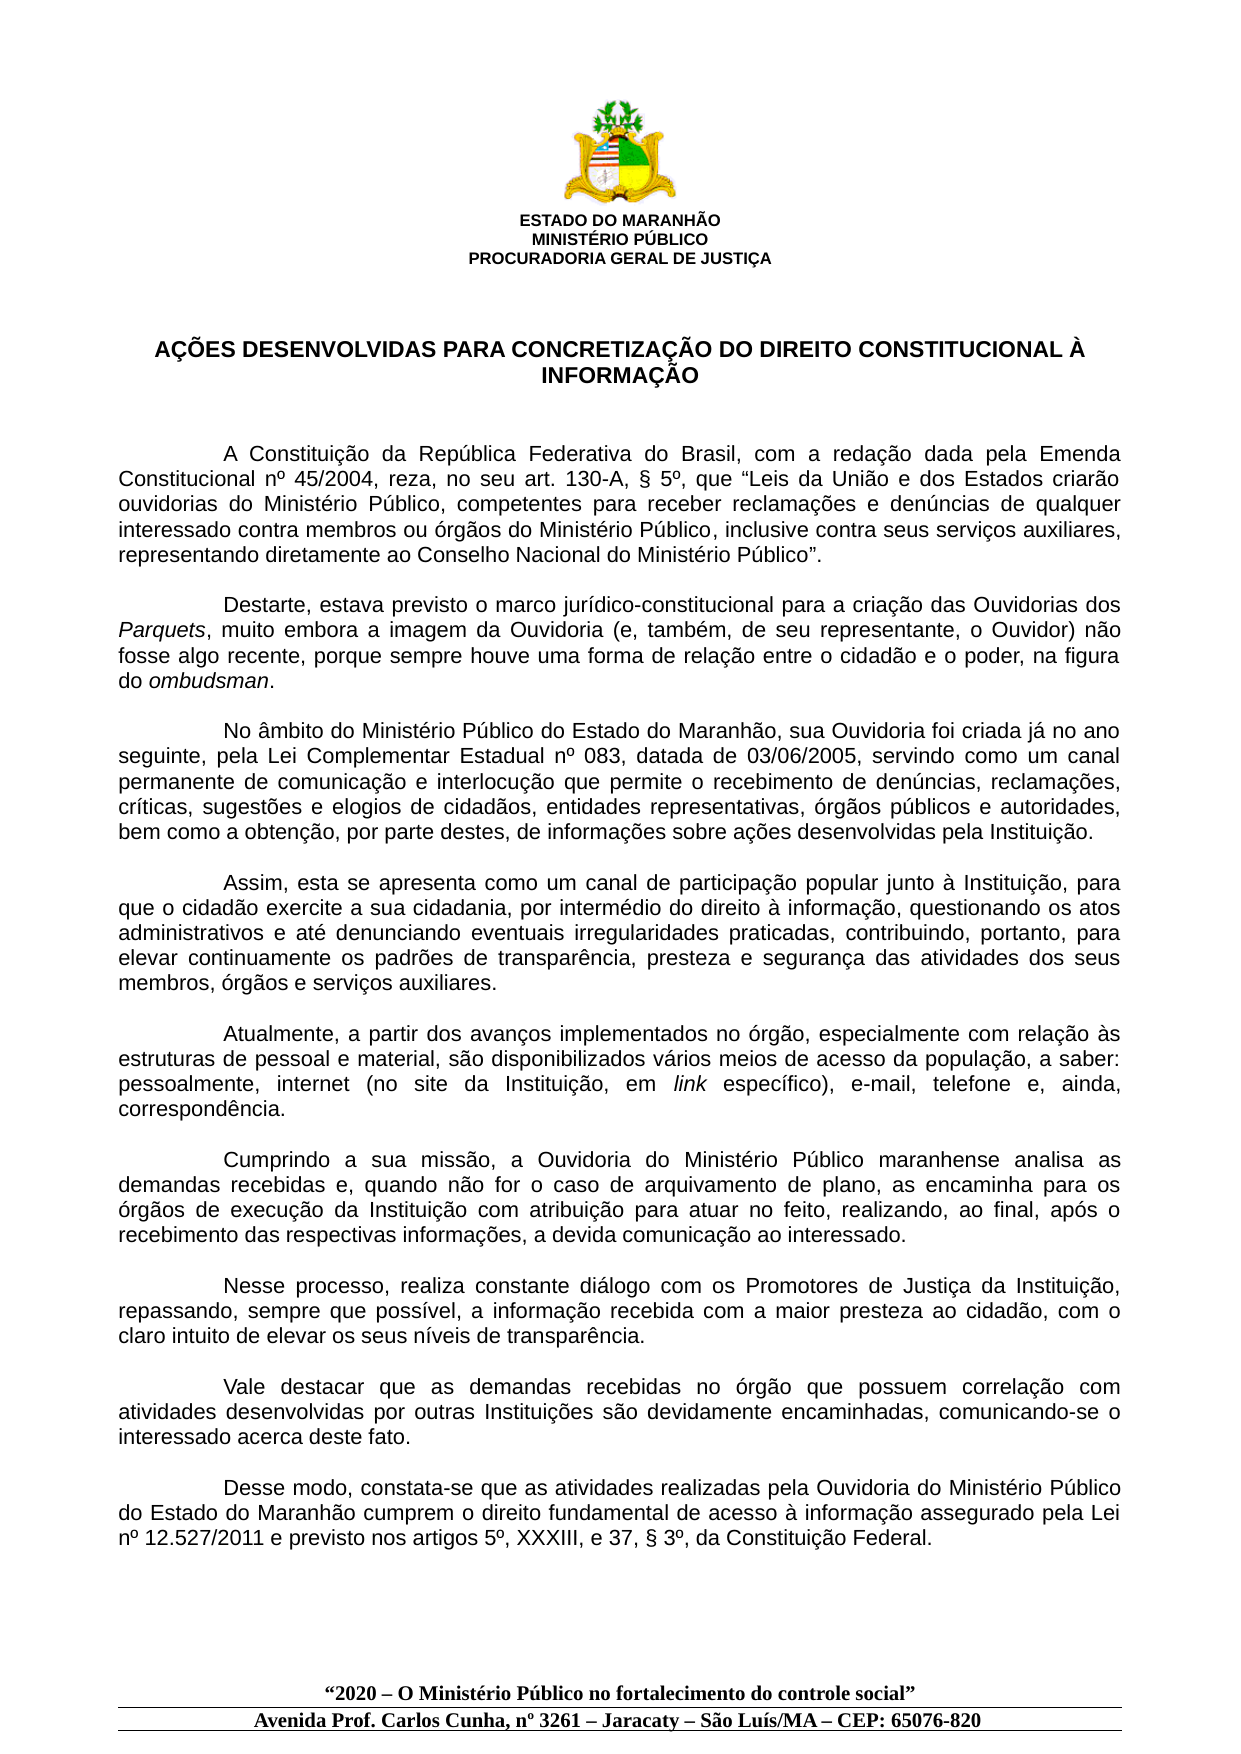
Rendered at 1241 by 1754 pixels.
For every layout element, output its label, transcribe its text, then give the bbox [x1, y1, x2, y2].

text Assim, esta se apresenta como um canal de participação popular junto à Instituição, para que o cidadão exercite a sua cidadania, por intermédio do direito à informação, questionando os atos administrativos e até denunciando eventuais irregularidades praticadas, contribuindo, portanto, para elevar continuamente os padrões de transparência, presteza e segurança das atividades dos seus membros, órgãos e serviços auxiliares. [118, 869, 1122, 996]
text A Constituição da República Federativa do Brasil, com a redação dada pela Emenda Constitucional nº 45/2004, reza, no seu art. 130-A, § 5º, que “Leis da União e dos Estados criarão ouvidorias do Ministério Público, competentes para receber reclamações e denúncias de qualquer interessado contra membros ou órgãos do Ministério Público, inclusive contra seus serviços auxiliares, representando diretamente ao Conselho Nacional do Ministério Público”. [118, 441, 1122, 567]
text Nesse processo, realiza constante diálogo com os Promotores de Justiça da Instituição, repassando, sempre que possível, a informação recebida com a maior presteza ao cidadão, com o claro intuito de elevar os seus níveis de transparência. [118, 1273, 1122, 1348]
text Cumprindo a sua missão, a Ouvidoria do Ministério Público maranhense analisa as demandas recebidas e, quando não for o caso de arquivamento de plano, as encaminha para os órgãos de execução da Instituição com atribuição para atuar no feito, realizando, ao final, após o recebimento das respectivas informações, a devida comunicação ao interessado. [118, 1147, 1122, 1248]
text Desse modo, constata-se que as atividades realizadas pela Ouvidoria do Ministério Público do Estado do Maranhão cumprem o direito fundamental de acesso à informação assegurado pela Lei nº 12.527/2011 e previsto nos artigos 5º, XXXIII, e 37, § 3º, da Constituição Federal. [118, 1474, 1122, 1550]
text Atualmente, a partir dos avanços implementados no órgão, especialmente com relação às estruturas de pessoal e material, são disponibilizados vários meios de acesso da população, a saber: pessoalmente, internet (no site da Instituição, em link específico), e-mail, telefone e, ainda, correspondência. [118, 1021, 1122, 1122]
text AÇÕES DESENVOLVIDAS PARA CONCRETIZAÇÃO DO DIREITO CONSTITUCIONAL À INFORMAÇÃO [118, 336, 1122, 388]
text Vale destacar que as demandas recebidas no órgão que possuem correlação com atividades desenvolvidas por outras Instituições são devidamente encaminhadas, comunicando-se o interessado acerca deste fato. [118, 1374, 1122, 1449]
text No âmbito do Ministério Público do Estado do Maranhão, sua Ouvidoria foi criada já no ano seguinte, pela Lei Complementar Estadual nº 083, datada de 03/06/2005, servindo como um canal permanente de comunicação e interlocução que permite o recebimento de denúncias, reclamações, críticas, sugestões e elogios de cidadãos, entidades representativas, órgãos públicos e autoridades, bem como a obtenção, por parte destes, de informações sobre ações desenvolvidas pela Instituição. [118, 718, 1122, 844]
text Destarte, estava previsto o marco jurídico-constitucional para a criação das Ouvidorias dos Parquets, muito embora a imagem da Ouvidoria (e, também, de seu representante, o Ouvidor) não fosse algo recente, porque sempre houve uma forma de relação entre o cidadão e o poder, na figura do ombudsman. [118, 592, 1122, 693]
